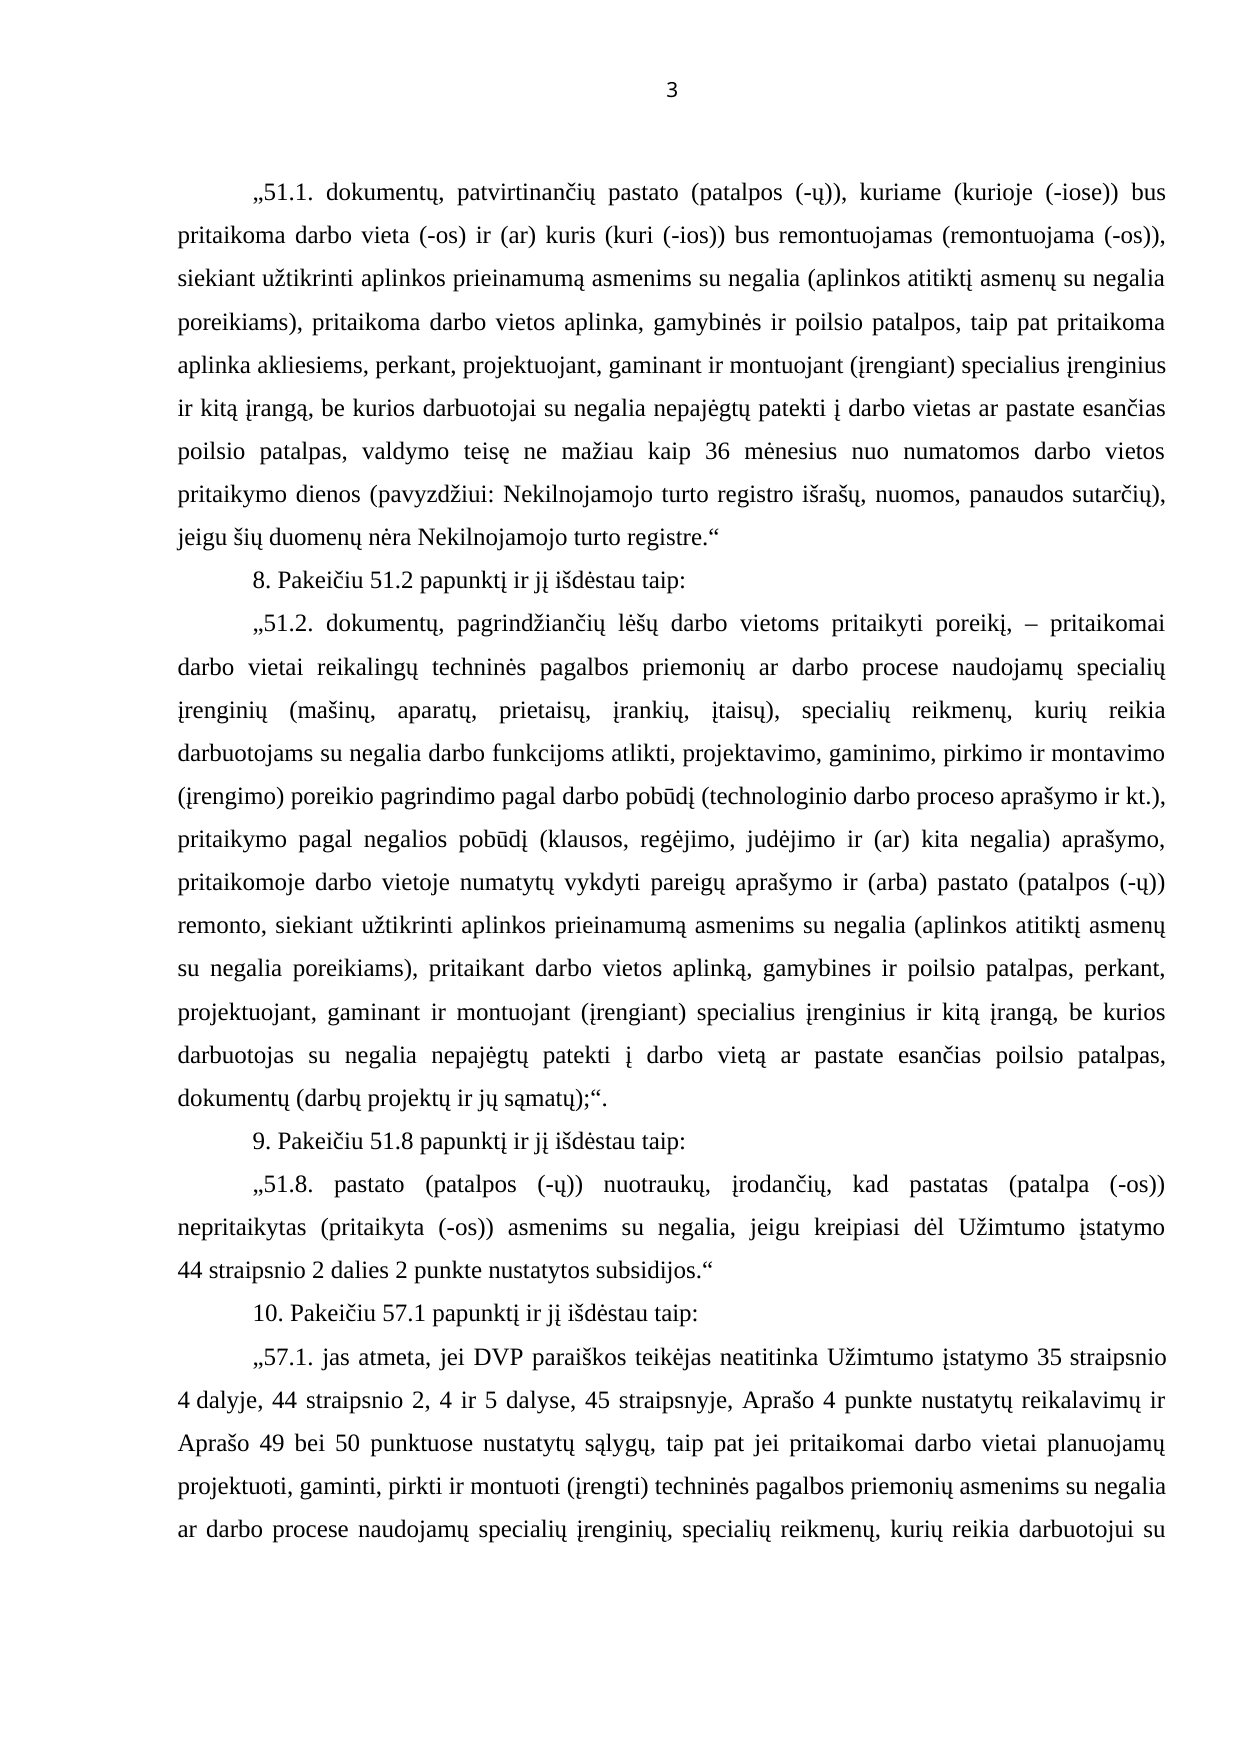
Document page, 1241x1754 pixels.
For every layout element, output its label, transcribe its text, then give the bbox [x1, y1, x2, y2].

text 10. Pakeičiu 57.1 papunktį ir jį išdėstau taip: [177, 1298, 1167, 1327]
text „57.1. jas atmeta, jei DVP paraiškos teikėjas neatitinka Užimtumo įstatymo 35 straipsnio 4 dalyje, 44 straipsnio 2, 4 ir 5 dalyse, 45 straipsnyje, Aprašo 4 punkte nustatytų reikalavimų ir Aprašo 49 bei 50 punktuose nustatytų sąlygų, taip pat jei pritaikomai darbo vietai planuojamų projektuoti, gaminti, pirkti ir montuoti (įrengti) techninės pagalbos priemonių asmenims su negalia ar darbo procese naudojamų specialių įrenginių, specialių reikmenų, kurių reikia darbuotojui su [177, 1342, 1167, 1543]
text 9. Pakeičiu 51.8 papunktį ir jį išdėstau taip: [177, 1126, 1167, 1155]
text „51.2. dokumentų, pagrindžiančių lėšų darbo vietoms pritaikyti poreikį, – pritaikomai darbo vietai reikalingų techninės pagalbos priemonių ar darbo procese naudojamų specialių įrenginių (mašinų, aparatų, prietaisų, įrankių, įtaisų), specialių reikmenų, kurių reikia darbuotojams su negalia darbo funkcijoms atlikti, projektavimo, gaminimo, pirkimo ir montavimo (įrengimo) poreikio pagrindimo pagal darbo pobūdį (technologinio darbo proceso aprašymo ir kt.), pritaikymo pagal negalios pobūdį (klausos, regėjimo, judėjimo ir (ar) kita negalia) aprašymo, pritaikomoje darbo vietoje numatytų vykdyti pareigų aprašymo ir (arba) pastato (patalpos (-ų)) remonto, siekiant užtikrinti aplinkos prieinamumą asmenims su negalia (aplinkos atitiktį asmenų su negalia poreikiams), pritaikant darbo vietos aplinką, gamybines ir poilsio patalpas, perkant, projektuojant, gaminant ir montuojant (įrengiant) specialius įrenginius ir kitą įrangą, be kurios darbuotojas su negalia nepajėgtų patekti į darbo vietą ar pastate esančias poilsio patalpas, dokumentų (darbų projektų ir jų sąmatų);“. [177, 608, 1167, 1112]
text 8. Pakeičiu 51.2 papunktį ir jį išdėstau taip: [177, 565, 1167, 594]
text „51.8. pastato (patalpos (-ų)) nuotraukų, įrodančių, kad pastatas (patalpa (-os)) nepritaikytas (pritaikyta (-os)) asmenims su negalia, jeigu kreipiasi dėl Užimtumo įstatymo 44 straipsnio 2 dalies 2 punkte nustatytos subsidijos.“ [177, 1169, 1167, 1284]
text „51.1. dokumentų, patvirtinančių pastato (patalpos (-ų)), kuriame (kurioje (-iose)) bus pritaikoma darbo vieta (-os) ir (ar) kuris (kuri (-ios)) bus remontuojamas (remontuojama (-os)), siekiant užtikrinti aplinkos prieinamumą asmenims su negalia (aplinkos atitiktį asmenų su negalia poreikiams), pritaikoma darbo vietos aplinka, gamybinės ir poilsio patalpos, taip pat pritaikoma aplinka akliesiems, perkant, projektuojant, gaminant ir montuojant (įrengiant) specialius įrenginius ir kitą įrangą, be kurios darbuotojai su negalia nepajėgtų patekti į darbo vietas ar pastate esančias poilsio patalpas, valdymo teisę ne mažiau kaip 36 mėnesius nuo numatomos darbo vietos pritaikymo dienos (pavyzdžiui: Nekilnojamojo turto registro išrašų, nuomos, panaudos sutarčių), jeigu šių duomenų nėra Nekilnojamojo turto registre.“ [177, 177, 1167, 551]
